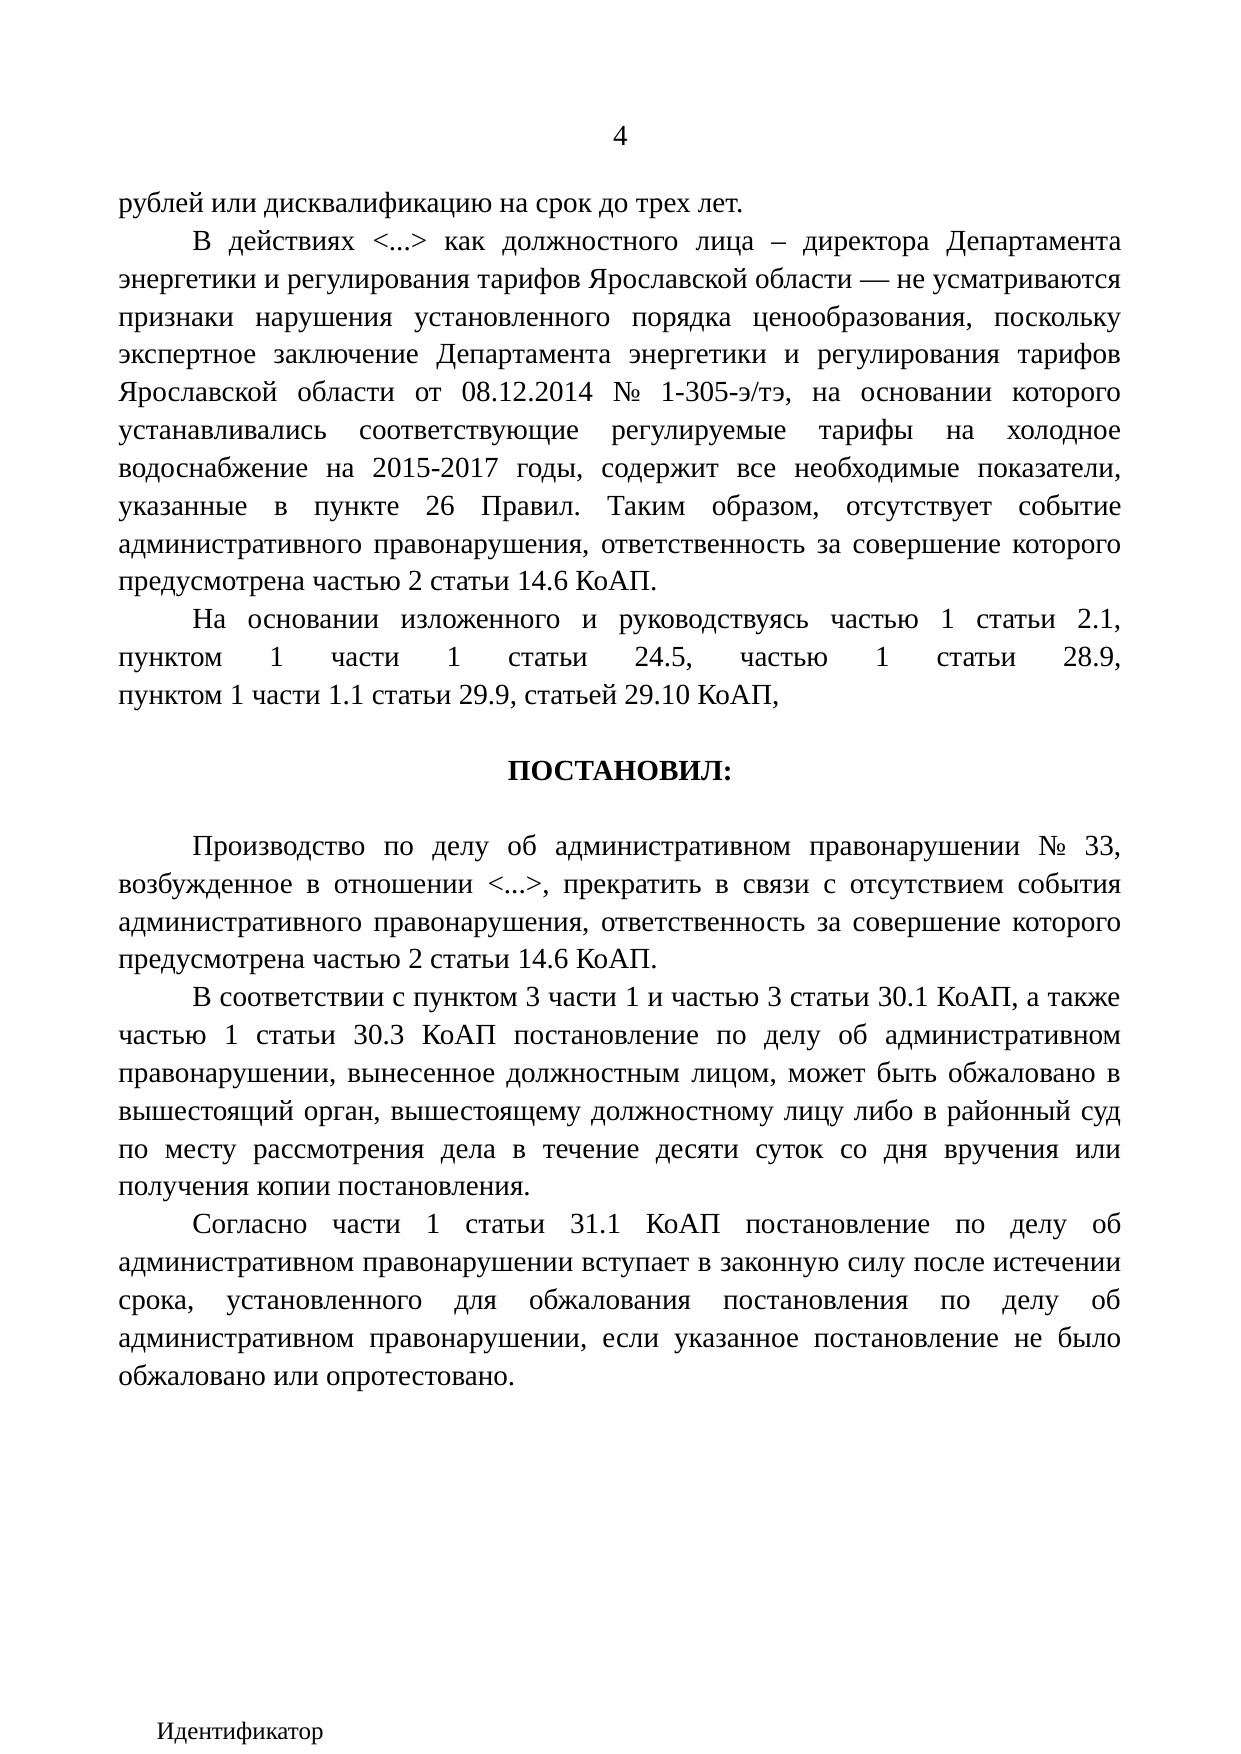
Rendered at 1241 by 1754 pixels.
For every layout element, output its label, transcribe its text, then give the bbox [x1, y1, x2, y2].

text ПОСТАНОВИЛ: [118, 748, 1122, 786]
text На основании изложенного и руководствуясь частью 1 статьи 2.1, пунктом 1 части 1 статьи 24.5, частью 1 статьи 28.9, пунктом 1 части 1.1 статьи 29.9, статьей 29.10 КоАП, [118, 597, 1122, 711]
text В соответствии с пунктом 3 части 1 и частью 3 статьи 30.1 КоАП, а также частью 1 статьи 30.3 КоАП постановление по делу об административном правонарушении, вынесенное должностным лицом, может быть обжаловано в вышестоящий орган, вышестоящему должностному лицу либо в районный суд по месту рассмотрения дела в течение десяти суток со дня вручения или получения копии постановления. [118, 975, 1122, 1202]
text Согласно части 1 статьи 31.1 КоАП постановление по делу об административном правонарушении вступает в законную силу после истечении срока, установленного для обжалования постановления по делу об административном правонарушении, если указанное постановление не было обжаловано или опротестовано. [118, 1202, 1122, 1391]
text Производство по делу об административном правонарушении № 33, возбужденное в отношении <...>, прекратить в связи с отсутствием события административного правонарушения, ответственность за совершение которого предусмотрена частью 2 статьи 14.6 КоАП. [118, 824, 1122, 975]
text рублей или дисквалификацию на срок до трех лет. [118, 181, 1122, 219]
text В действиях <...> как должностного лица – директора Департамента энергетики и регулирования тарифов Ярославской области — не усматриваются признаки нарушения установленного порядка ценообразования, поскольку экспертное заключение Департамента энергетики и регулирования тарифов Ярославской области от 08.12.2014 № 1-305-э/тэ, на основании которого устанавливались соответствующие регулируемые тарифы на холодное водоснабжение на 2015-2017 годы, содержит все необходимые показатели, указанные в пункте 26 Правил. Таким образом, отсутствует событие административного правонарушения, ответственность за совершение которого предусмотрена частью 2 статьи 14.6 КоАП. [118, 219, 1122, 597]
